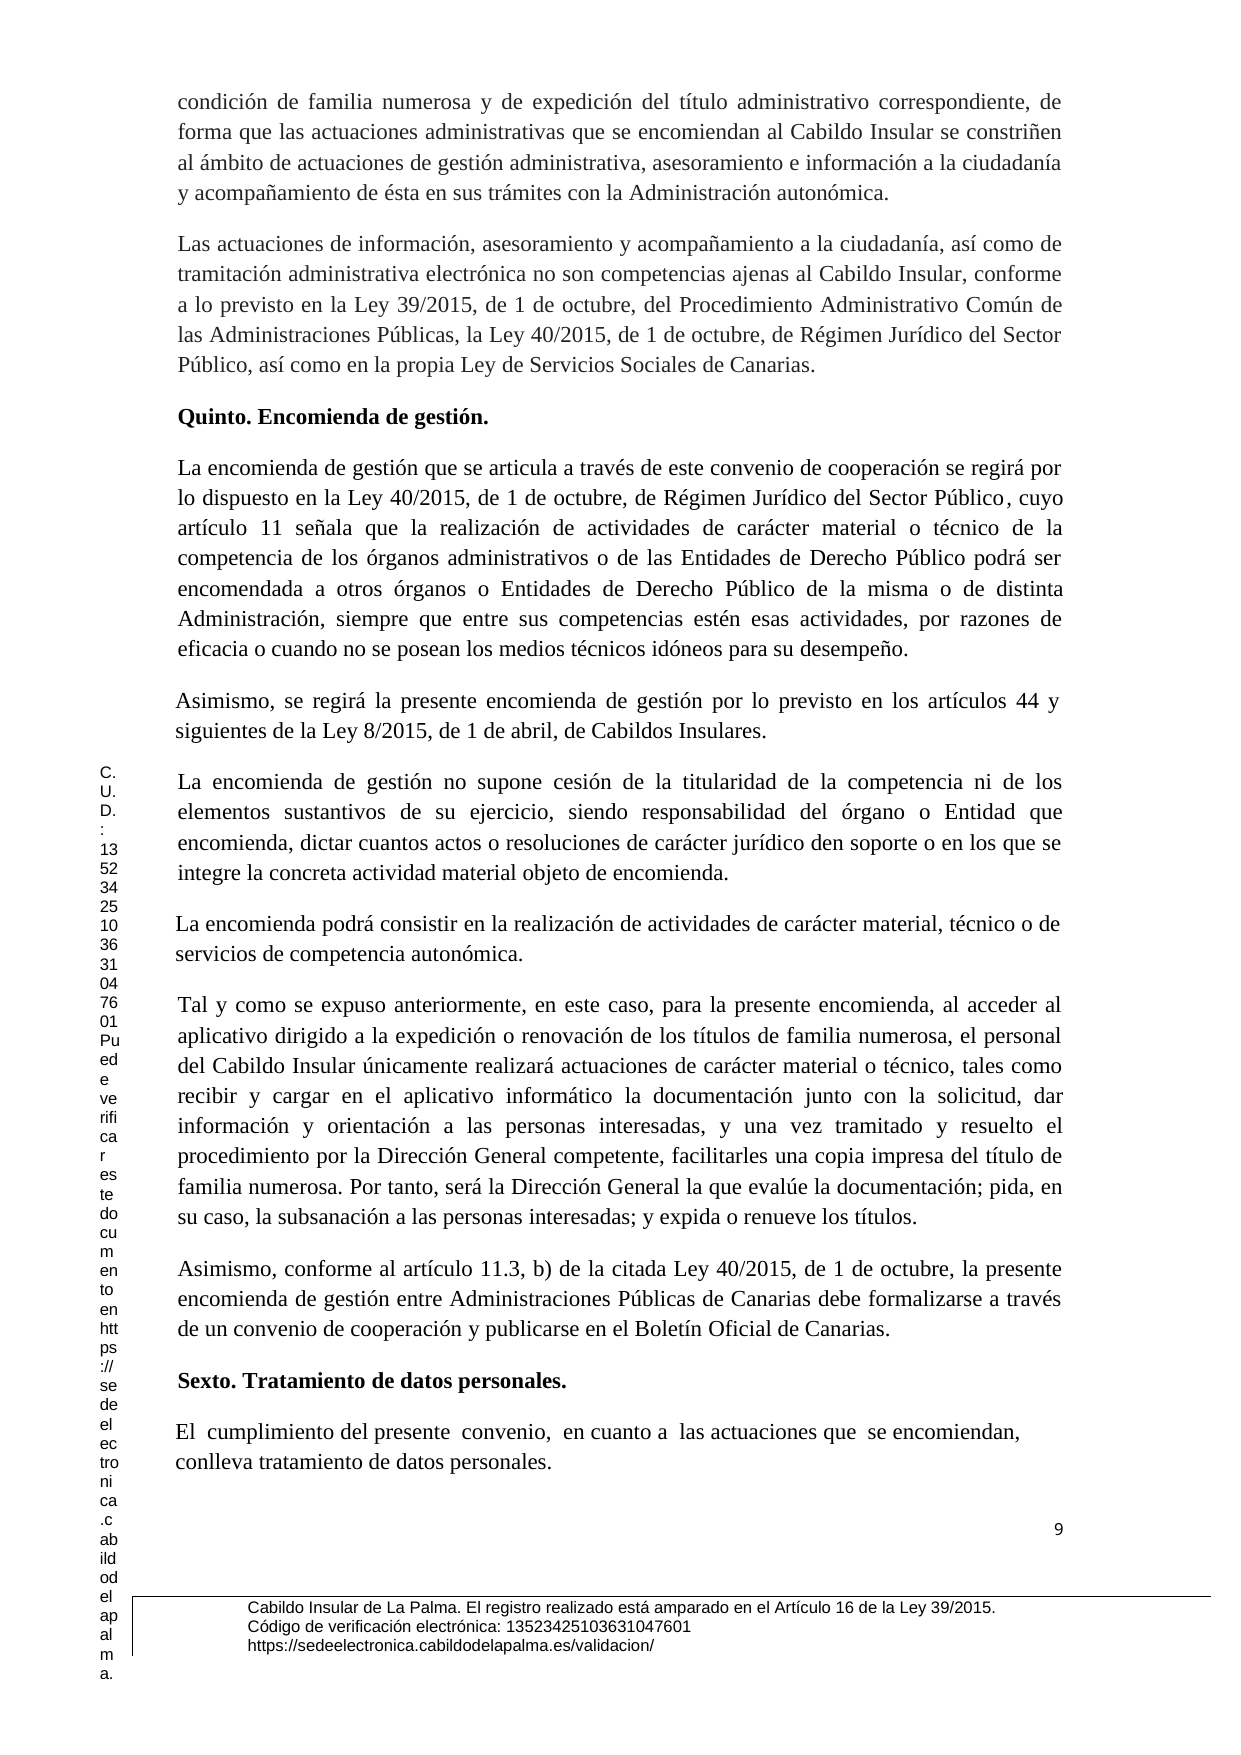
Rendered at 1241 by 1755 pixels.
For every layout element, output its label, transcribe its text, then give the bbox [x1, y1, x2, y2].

text C.U.D.: 13523425103631047601 Puede verificar este documento en https://sedeelectronica.cabildodelapalma.es/validacion [99, 763, 120, 1679]
text condición de familia numerosa y de expedición del título administrativo correspondiente, de forma que las actuaciones administrativas que se encomiendan al Cabildo Insular se constriñen al ámbito de actuaciones de gestión administrativa, asesoramiento e información a la ciudadanía y acompañamiento de ésta en sus trámites con la Administración autonómica. [177, 88, 1063, 205]
text 9 [1054, 1518, 1065, 1540]
text Cabildo Insular de La Palma. El registro realizado está amparado en el Artículo 16 de la Ley 39/2015. Código de verificación electrónica: 13523425103631047601 https://sedeelectronica.cabildodelapalma.es/validacion/ [247, 1598, 998, 1655]
text Las actuaciones de información, asesoramiento y acompañamiento a la ciudadanía, así como de tramitación administrativa electrónica no son competencias ajenas al Cabildo Insular, conforme a lo previsto en la Ley 39/2015, de 1 de octubre, del Procedimiento Administrativo Común de las Administraciones Públicas, la Ley 40/2015, de 1 de octubre, de Régimen Jurídico del Sector Público, así como en la propia Ley de Servicios Sociales de Canarias. [177, 230, 1063, 377]
text Quinto. Encomienda de gestión. [177, 403, 491, 429]
text Tal y como se expuso anteriormente, en este caso, para la presente encomienda, al acceder al aplicativo dirigido a la expedición o renovación de los títulos de familia numerosa, el personal del Cabildo Insular únicamente realizará actuaciones de carácter material o técnico, tales como recibir y cargar en el aplicativo informático la documentación junto con la solicitud, dar información y orientación a las personas interesadas, y una vez tramitado y resuelto el procedimiento por la Dirección General competente, facilitarles una copia impresa del título de familia numerosa. Por tanto, será la Dirección General la que evalúe la documentación; pida, en su caso, la subsanación a las personas interesadas; y expida o renueve los títulos. [177, 992, 1063, 1229]
text El cumplimiento del presente convenio, en cuanto a las actuaciones que se encomiendan, conlleva tratamiento de datos personales. [175, 1418, 1063, 1474]
text Asimismo, conforme al artículo 11.3, b) de la citada Ley 40/2015, de 1 de octubre, la presente encomienda de gestión entre Administraciones Públicas de Canarias debe formalizarse a través de un convenio de cooperación y publicarse en el Boletín Oficial de Canarias. [177, 1255, 1063, 1342]
text Sexto. Tratamiento de datos personales. [177, 1367, 569, 1393]
text La encomienda de gestión que se articula a través de este convenio de cooperación se regirá por lo dispuesto en la Ley 40/2015, de 1 de octubre, de Régimen Jurídico del Sector Público, cuyo artículo 11 señala que la realización de actividades de carácter material o técnico de la competencia de los órganos administrativos o de las Entidades de Derecho Público podrá ser encomendada a otros órganos o Entidades de Derecho Público de la misma o de distinta Administración, siempre que entre sus competencias estén esas actividades, por razones de eficacia o cuando no se posean los medios técnicos idóneos para su desempeño. [177, 454, 1063, 661]
text La encomienda de gestión no supone cesión de la titularidad de la competencia ni de los elementos sustantivos de su ejercicio, siendo responsabilidad del órgano o Entidad que encomienda, dictar cuantos actos o resoluciones de carácter jurídico den soporte o en los que se integre la concreta actividad material objeto de encomienda. [177, 768, 1063, 885]
text Asimismo, se regirá la presente encomienda de gestión por lo previsto en los artículos 44 y siguientes de la Ley 8/2015, de 1 de abril, de Cabildos Insulares. [175, 687, 1063, 743]
text La encomienda podrá consistir en la realización de actividades de carácter material, técnico o de servicios de competencia autonómica. [175, 910, 1064, 967]
